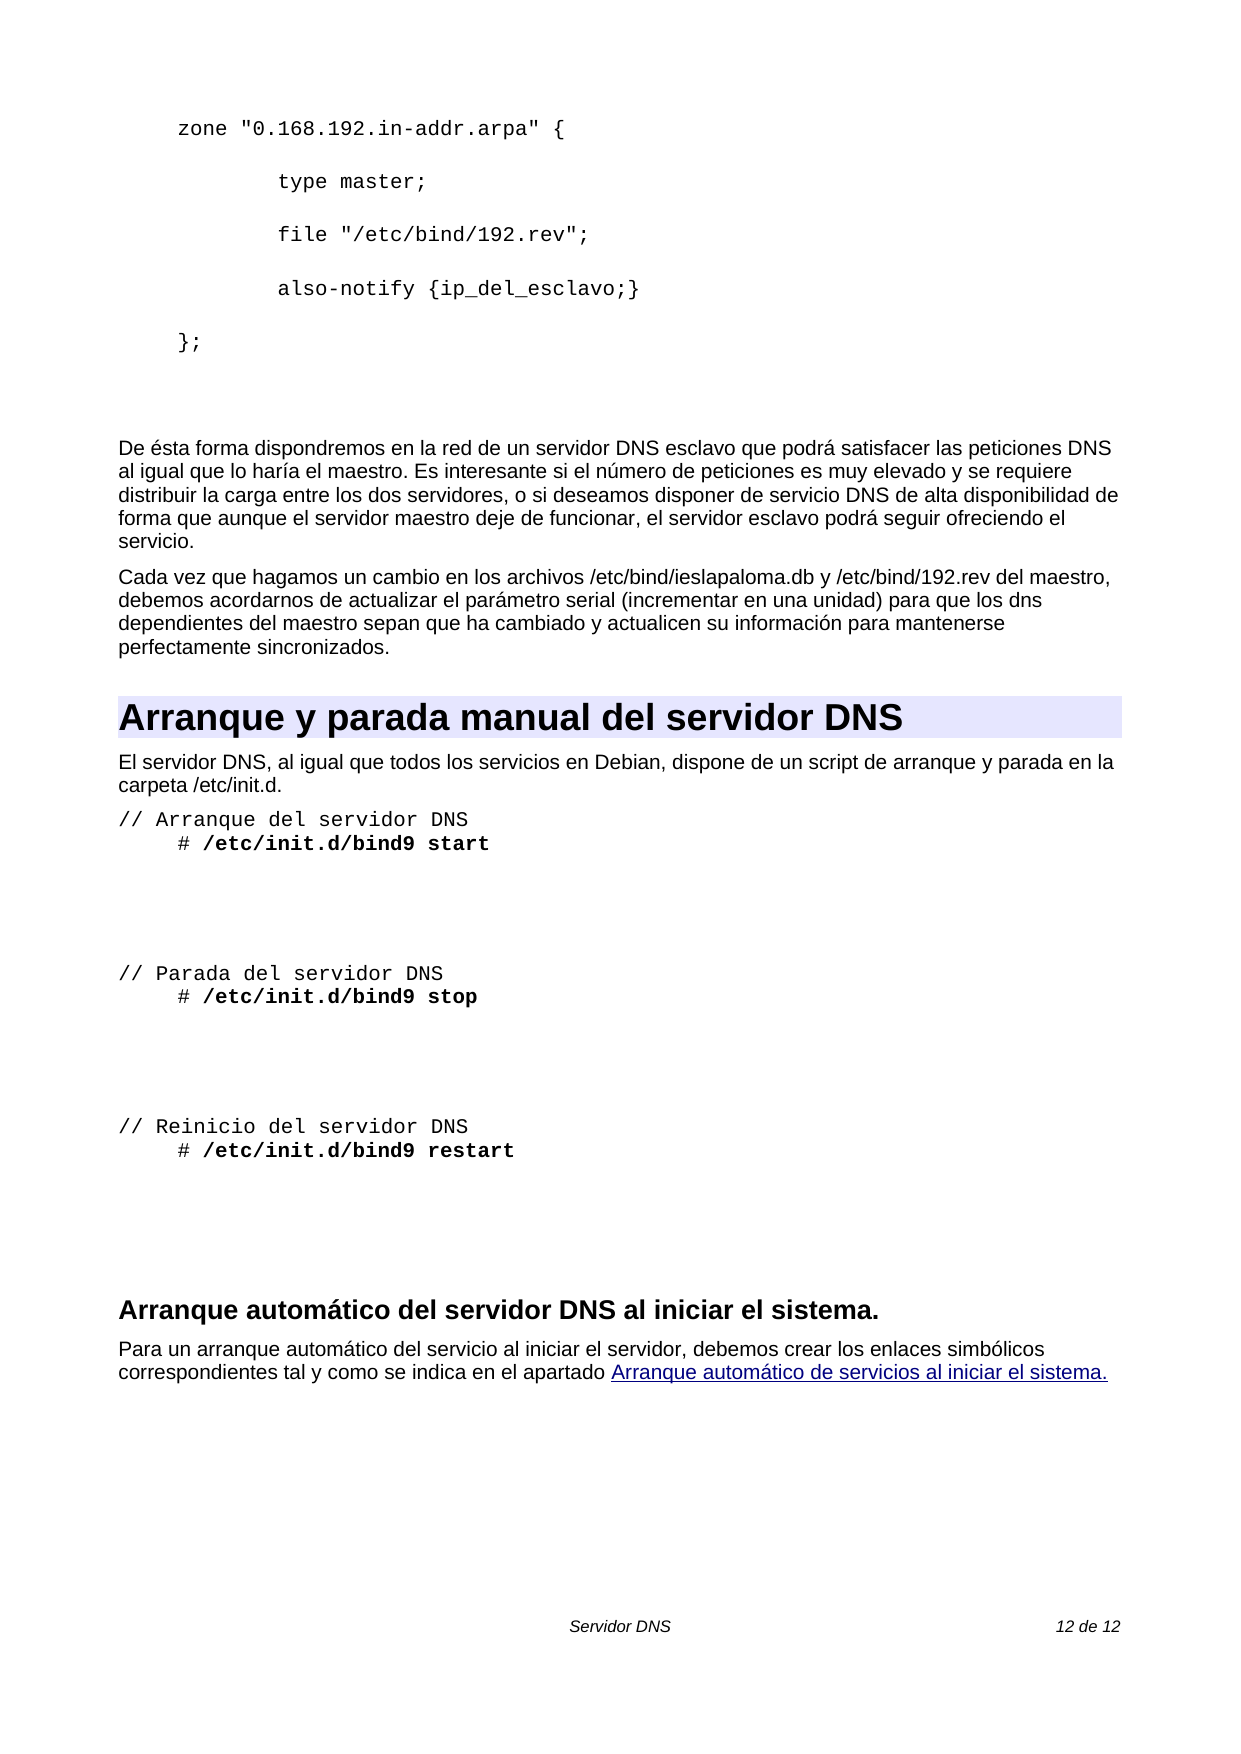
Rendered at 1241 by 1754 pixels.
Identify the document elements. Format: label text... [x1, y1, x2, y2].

text file "/etc/bind/192.rev"; [177, 224, 1063, 248]
subtitle Arranque automático del servidor DNS al iniciar el sistema. [118, 1295, 1122, 1325]
text # /etc/init.d/bind9 stop [177, 986, 1063, 1010]
text El servidor DNS, al igual que todos los servicios en Debian, dispone de un script de arranque y parada en la carpeta /etc/init.d. [118, 750, 1122, 797]
text }; [177, 331, 1063, 354]
text zone "0.168.192.in-addr.arpa" { [177, 118, 1063, 142]
text Para un arranque automático del servicio al iniciar el servidor, debemos crear los enlaces simbólicos correspondientes tal y como se indica en el apartado Arranque automático de servicios al iniciar el sistema. [118, 1338, 1122, 1384]
subtitle Arranque y parada manual del servidor DNS [118, 696, 1122, 738]
text type master; [177, 171, 1063, 195]
text # /etc/init.d/bind9 restart [177, 1140, 1063, 1164]
text Cada vez que hagamos un cambio en los archivos /etc/bind/ieslapaloma.db y /etc/bind/192.rev del maestro, debemos acordarnos de actualizar el parámetro serial (incrementar en una unidad) para que los dns dependientes del maestro sepan que ha cambiado y actualicen su información para mantenerse perfectamente sincronizados. [118, 566, 1122, 658]
text // Parada del servidor DNS [118, 963, 1122, 986]
text // Reinicio del servidor DNS [118, 1116, 1122, 1140]
text De ésta forma dispondremos en la red de un servidor DNS esclavo que podrá satisfacer las peticiones DNS al igual que lo haría el maestro. Es interesante si el número de peticiones es muy elevado y se requiere distribuir la carga entre los dos servidores, o si deseamos disponer de servicio DNS de alta disponibilidad de forma que aunque el servidor maestro deje de funcionar, el servidor esclavo podrá seguir ofreciendo el servicio. [118, 437, 1122, 553]
text # /etc/init.d/bind9 start [177, 833, 1063, 857]
text // Arranque del servidor DNS [118, 809, 1122, 833]
text also-notify {ip_del_esclavo;} [177, 277, 1063, 301]
